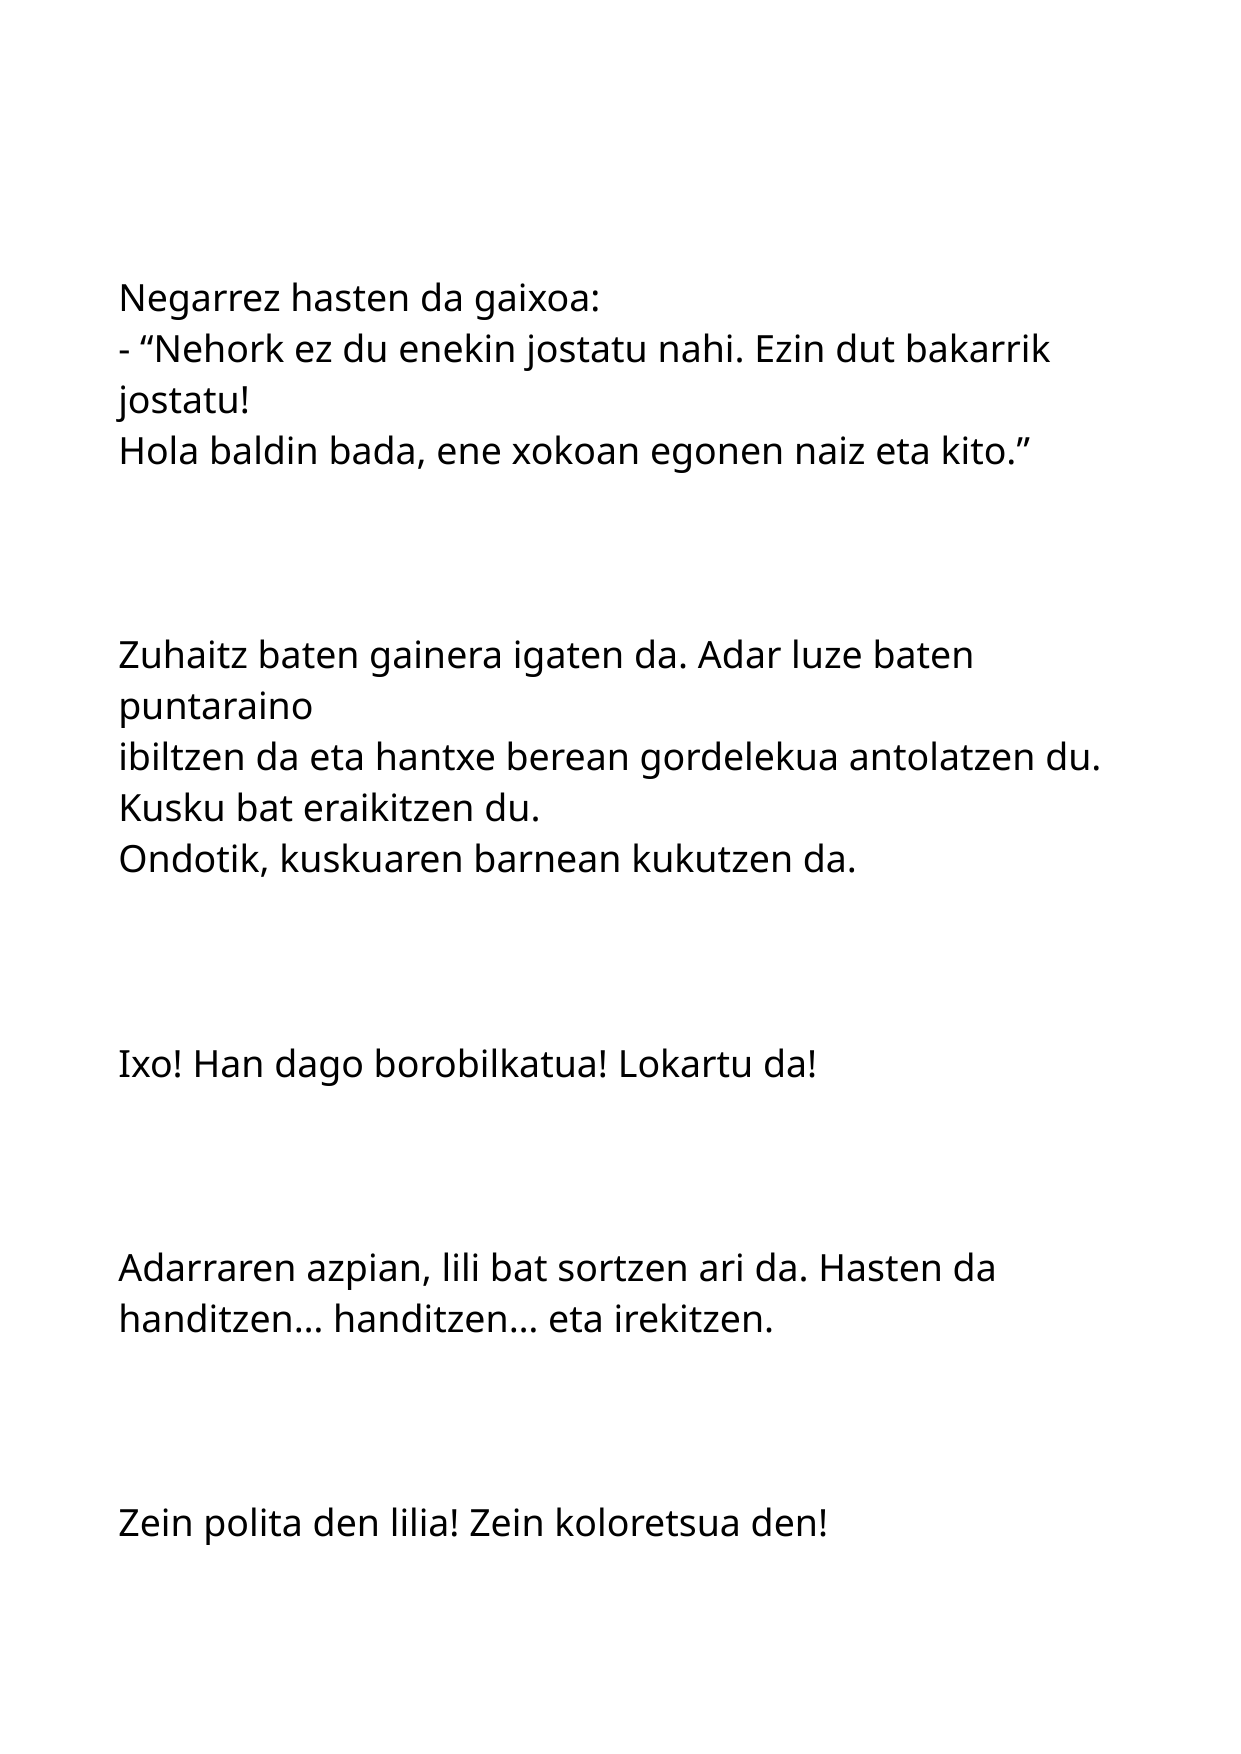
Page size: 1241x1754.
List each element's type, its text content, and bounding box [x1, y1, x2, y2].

text ibiltzen da eta hantxe berean gordelekua antolatzen du. [118, 731, 1122, 782]
text - “Nehork ez du enekin jostatu nahi. Ezin dut bakarrik jostatu! [118, 322, 1122, 424]
text Zein polita den lilia! Zein koloretsua den! [118, 1496, 1122, 1547]
text Negarrez hasten da gaixoa: [118, 271, 1122, 322]
text Ondotik, kuskuaren barnean kukutzen da. [118, 833, 1122, 884]
text Zuhaitz baten gainera igaten da. Adar luze baten puntaraino [118, 628, 1122, 731]
text Ixo! Han dago borobilkatua! Lokartu da! [118, 1037, 1122, 1088]
text Hola baldin bada, ene xokoan egonen naiz eta kito.” [118, 424, 1122, 475]
text Kusku bat eraikitzen du. [118, 782, 1122, 833]
text Adarraren azpian, lili bat sortzen ari da. Hasten da handitzen… handitzen… eta irekitzen. [118, 1241, 1122, 1343]
